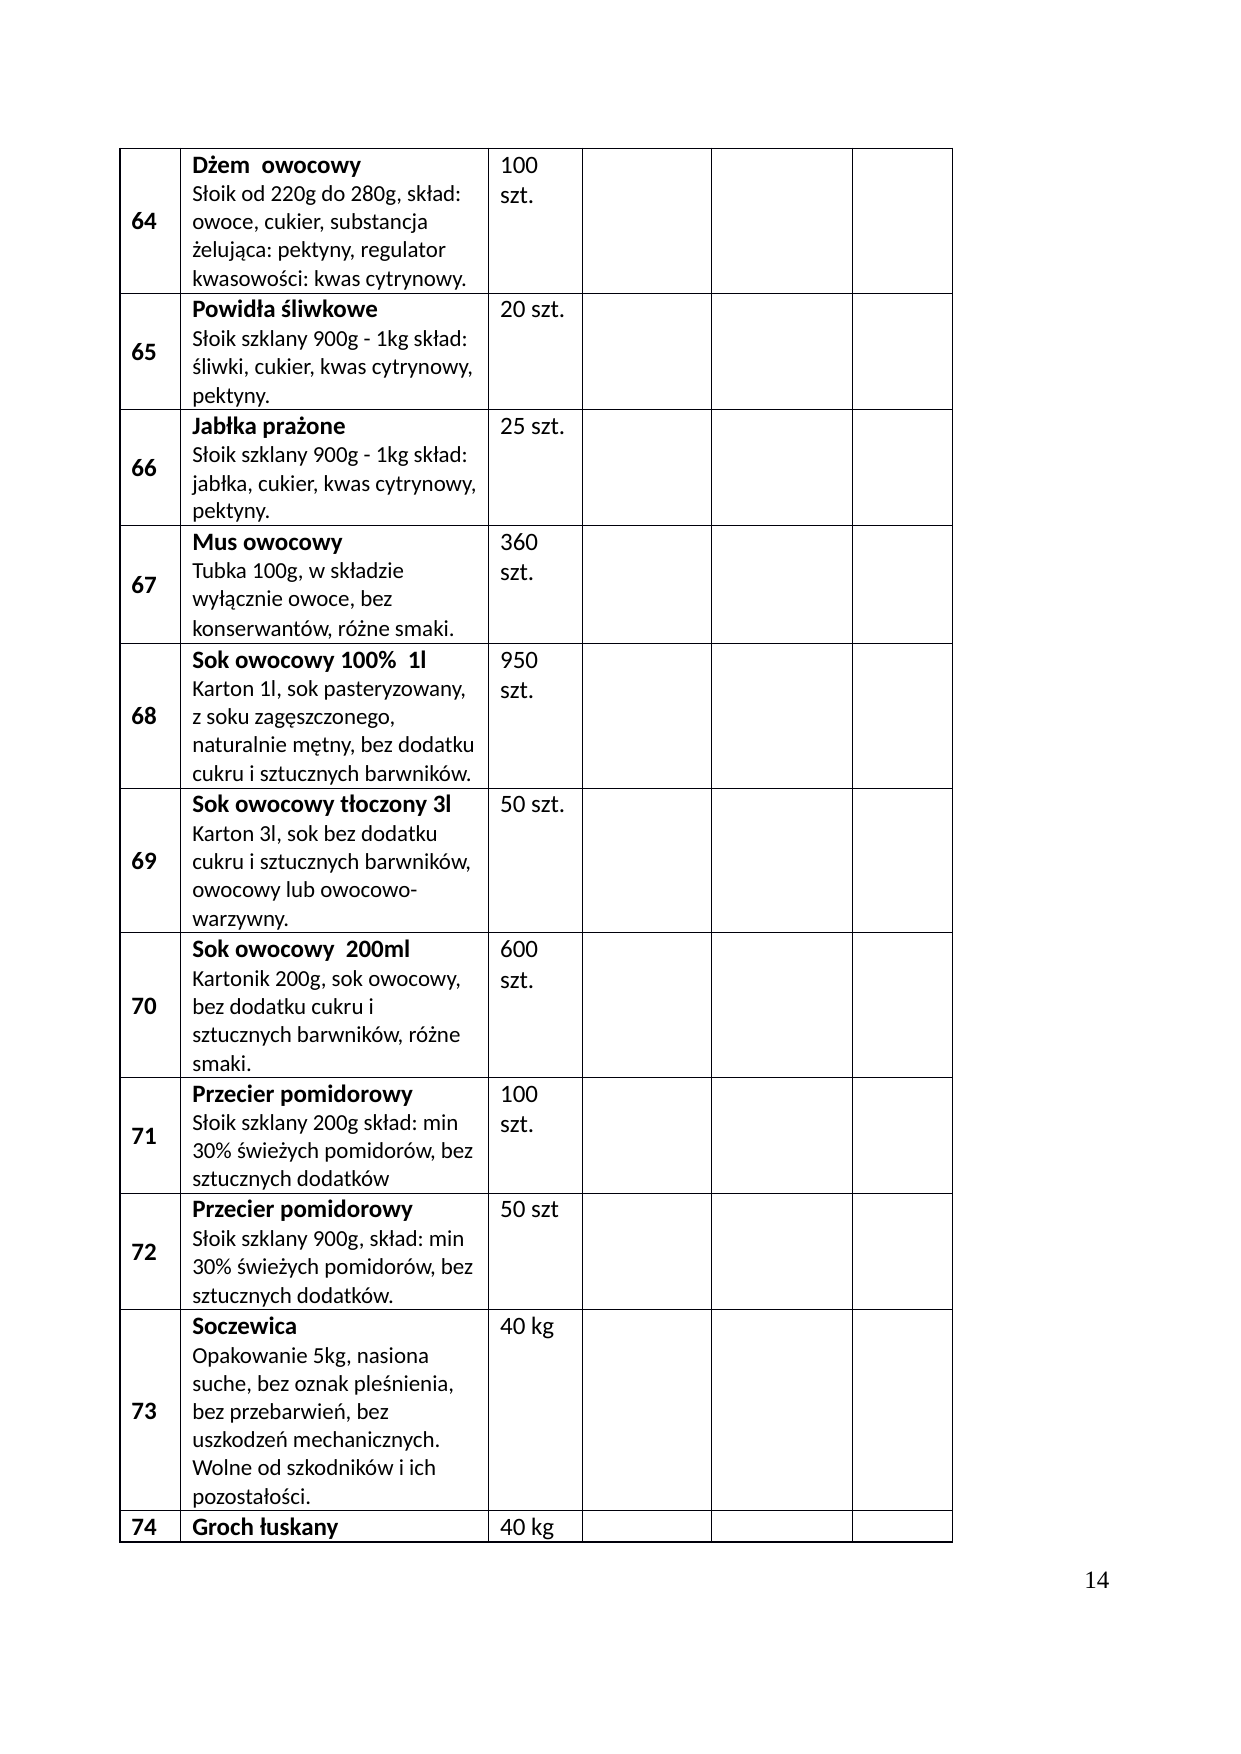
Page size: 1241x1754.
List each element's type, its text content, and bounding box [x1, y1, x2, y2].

table_cell [853, 410, 952, 525]
table_cell Mus owocowy Tubka 100g, w składzie wyłącznie owoce, bez konserwantów, różne smaki. [181, 526, 488, 643]
table_cell [121, 1078, 180, 1192]
table_cell 360 szt. [489, 526, 582, 643]
table_cell Groch łuskany [181, 1511, 488, 1541]
table_cell Powidła śliwkowe Słoik szklany 900g - 1kg skład: śliwki, cukier, kwas cytrynowy, pektyny. [181, 294, 488, 409]
table_cell [121, 1310, 180, 1510]
table_cell [583, 644, 711, 787]
table_cell [853, 933, 952, 1077]
table_cell [853, 149, 952, 292]
table_cell [853, 526, 952, 643]
table_cell [583, 1078, 711, 1192]
table_cell 40 kg [489, 1511, 582, 1541]
table_cell [853, 1310, 952, 1510]
table_cell [583, 933, 711, 1077]
table_cell 50 szt. [489, 789, 582, 932]
table_cell [712, 1194, 852, 1309]
table_cell [712, 526, 852, 643]
table_cell [121, 1194, 180, 1309]
table_cell [121, 526, 180, 643]
table_cell Sok owocowy tłoczony 3l Karton 3l, sok bez dodatku cukru i sztucznych barwników, owocowy lub owocowo-warzywny. [181, 789, 488, 932]
table_cell [712, 149, 852, 292]
table_cell Dżem owocowy Słoik od 220g do 280g, skład: owoce, cukier, substancja żelująca: pektyny, regulator kwasowości: kwas cytrynowy. [181, 149, 488, 292]
table_cell 100 szt. [489, 149, 582, 292]
table_cell [583, 1310, 711, 1510]
table_cell 40 kg [489, 1310, 582, 1510]
table_cell [121, 1511, 180, 1541]
table_cell [583, 526, 711, 643]
table_cell [583, 149, 711, 292]
table_cell [712, 1310, 852, 1510]
table_cell [853, 789, 952, 932]
table_cell [583, 789, 711, 932]
table_cell [712, 1511, 852, 1541]
table_cell Przecier pomidorowy Słoik szklany 900g, skład: min 30% świeżych pomidorów, bez sztucznych dodatków. [181, 1194, 488, 1309]
table_cell [712, 933, 852, 1077]
table_cell 25 szt. [489, 410, 582, 525]
table_cell [853, 294, 952, 409]
table_cell Sok owocowy 200ml Kartonik 200g, sok owocowy, bez dodatku cukru i sztucznych barwników, różne smaki. [181, 933, 488, 1077]
table_cell [853, 1511, 952, 1541]
table_cell Soczewica Opakowanie 5kg, nasiona suche, bez oznak pleśnienia, bez przebarwień, bez uszkodzeń mechanicznych. Wolne od szkodników i ich pozostałości. [181, 1310, 488, 1510]
table_cell [712, 789, 852, 932]
table_cell 950 szt. [489, 644, 582, 787]
table_cell [853, 1194, 952, 1309]
table_cell [121, 410, 180, 525]
table_cell 600 szt. [489, 933, 582, 1077]
table_cell [121, 789, 180, 932]
table_cell [712, 294, 852, 409]
table_cell 50 szt [489, 1194, 582, 1309]
table_cell 20 szt. [489, 294, 582, 409]
table_cell [121, 644, 180, 787]
table_cell Jabłka prażone Słoik szklany 900g - 1kg skład: jabłka, cukier, kwas cytrynowy, pektyny. [181, 410, 488, 525]
table_cell [583, 410, 711, 525]
table_cell [712, 410, 852, 525]
table_cell [121, 933, 180, 1077]
table_cell Przecier pomidorowy Słoik szklany 200g skład: min 30% świeżych pomidorów, bez sztucznych dodatków [181, 1078, 488, 1192]
table_cell [853, 644, 952, 787]
table_cell [853, 1078, 952, 1192]
table_cell [712, 1078, 852, 1192]
table_cell [712, 644, 852, 787]
table_cell Sok owocowy 100% 1l Karton 1l, sok pasteryzowany, z soku zagęszczonego, naturalnie mętny, bez dodatku cukru i sztucznych barwników. [181, 644, 488, 787]
table_cell [121, 294, 180, 409]
table_cell [583, 1511, 711, 1541]
table_cell [583, 294, 711, 409]
table_cell [583, 1194, 711, 1309]
table_cell [121, 149, 180, 292]
table_cell 100 szt. [489, 1078, 582, 1192]
